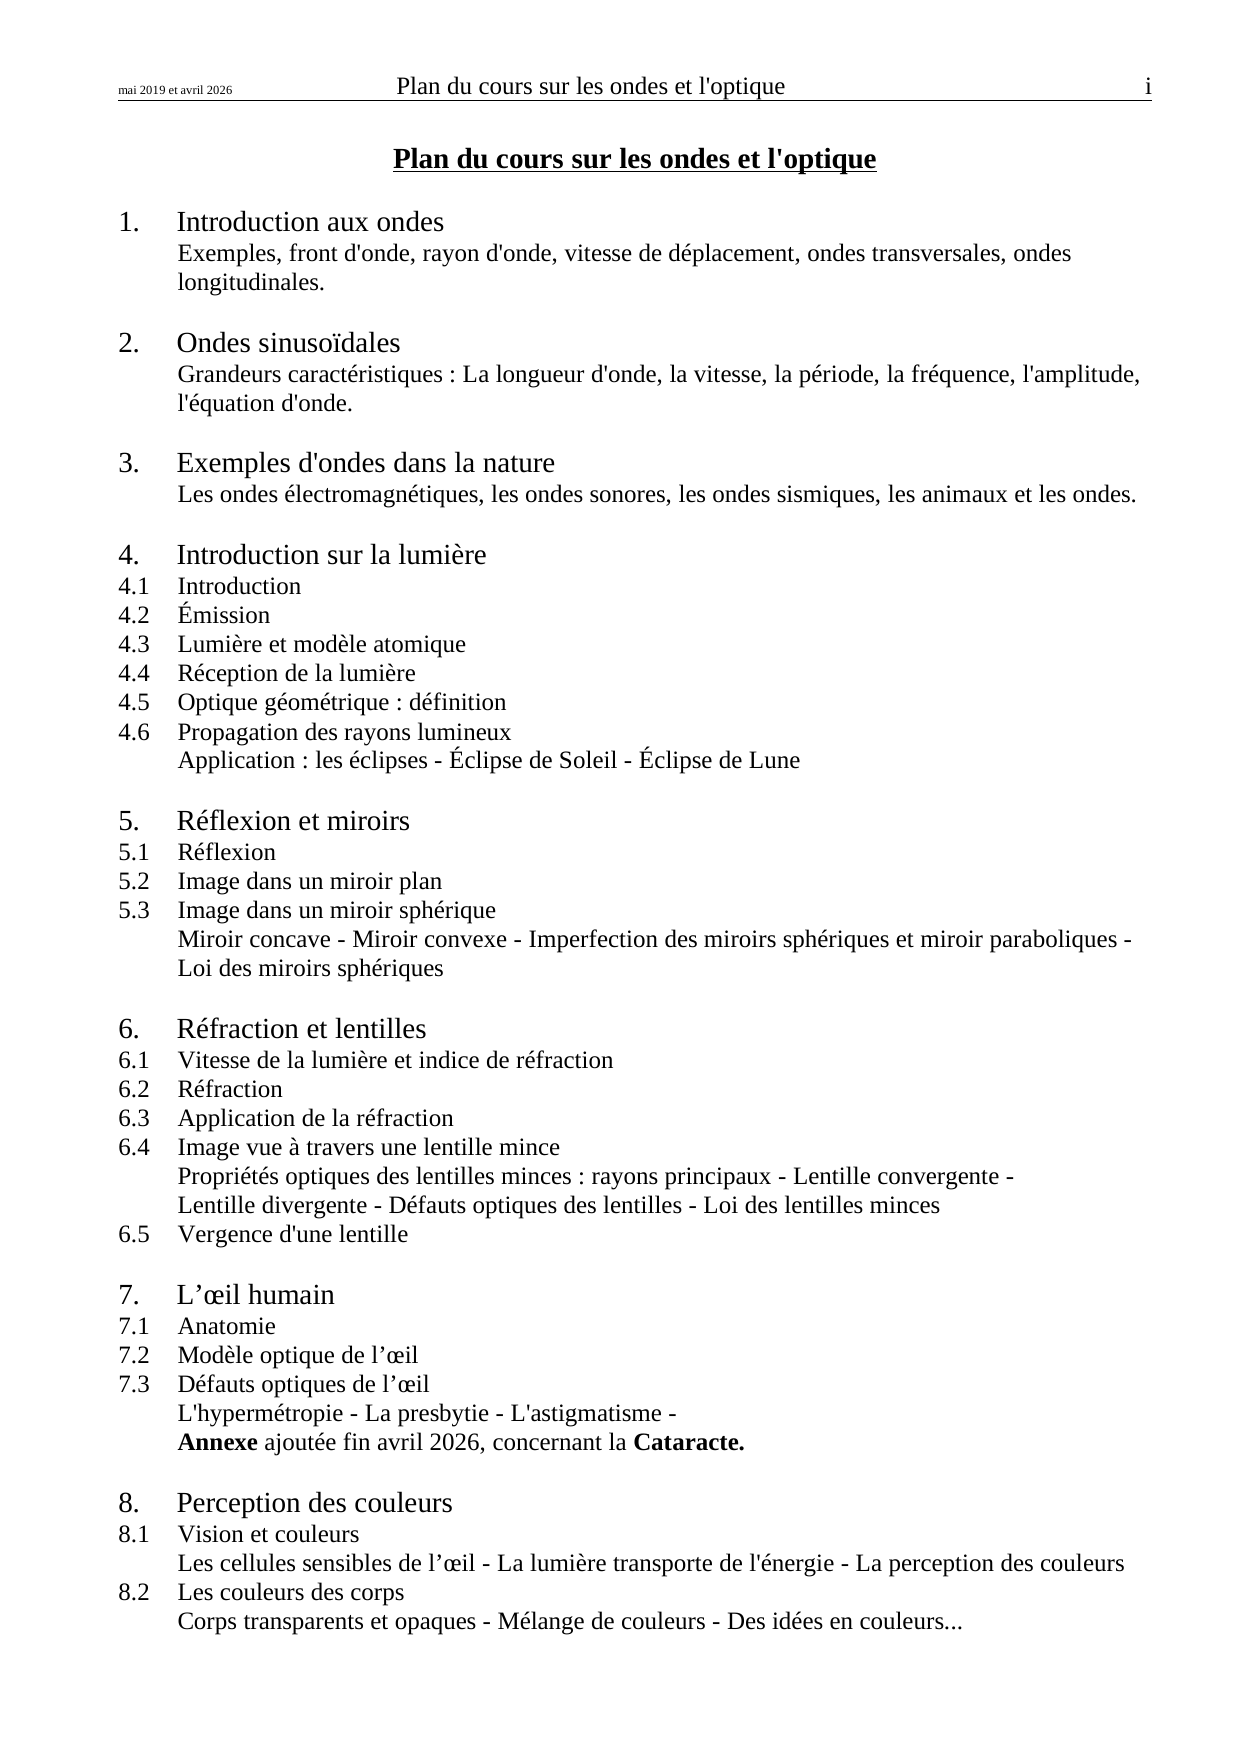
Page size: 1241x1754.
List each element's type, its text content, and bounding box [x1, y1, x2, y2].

text Plan du cours sur les ondes et l'optique [118, 142, 1152, 175]
text 6.2 Réfraction [118, 1074, 1152, 1103]
text 4.6 Propagation des rayons lumineux [118, 716, 1152, 745]
text 5.2 Image dans un miroir plan [118, 866, 1152, 895]
text Les ondes électromagnétiques, les ondes sonores, les ondes sismiques, les animaux et les ondes. [118, 479, 1152, 508]
text L'hypermétropie - La presbytie - L'astigmatisme - [118, 1398, 1152, 1427]
text 8.1 Vision et couleurs [118, 1519, 1152, 1548]
text 6.5 Vergence d'une lentille [118, 1219, 1152, 1248]
text Propriétés optiques des lentilles minces : rayons principaux - Lentille convergente - Lentille divergente - Défauts optiques des lentilles - Loi des lentilles minces [118, 1161, 1152, 1219]
text 4. Introduction sur la lumière [118, 537, 1152, 571]
text Application : les éclipses - Éclipse de Soleil - Éclipse de Lune [118, 745, 1152, 774]
text 6.3 Application de la réfraction [118, 1103, 1152, 1132]
text Corps transparents et opaques - Mélange de couleurs - Des idées en couleurs... [118, 1606, 1152, 1635]
text 7.1 Anatomie [118, 1311, 1152, 1340]
text 8. Perception des couleurs [118, 1485, 1152, 1519]
text 2. Ondes sinusoïdales [118, 325, 1152, 359]
text 6. Réfraction et lentilles [118, 1011, 1152, 1045]
text 5. Réflexion et miroirs [118, 803, 1152, 837]
text Exemples, front d'onde, rayon d'onde, vitesse de déplacement, ondes transversales, ondes longitudinales. [118, 238, 1152, 296]
text 5.3 Image dans un miroir sphérique [118, 895, 1152, 924]
text 8.2 Les couleurs des corps [118, 1577, 1152, 1606]
text Grandeurs caractéristiques : La longueur d'onde, la vitesse, la période, la fréquence, l'amplitude, l'équation d'onde. [118, 359, 1152, 417]
text Miroir concave - Miroir convexe - Imperfection des miroirs sphériques et miroir paraboliques - Loi des miroirs sphériques [118, 924, 1152, 982]
text 7. L’œil humain [118, 1277, 1152, 1311]
text 4.5 Optique géométrique : définition [118, 687, 1152, 716]
text Annexe ajoutée fin avril 2026, concernant la Cataracte. [118, 1427, 1152, 1456]
text 6.1 Vitesse de la lumière et indice de réfraction [118, 1045, 1152, 1074]
text 7.3 Défauts optiques de l’œil [118, 1369, 1152, 1398]
text 4.1 Introduction [118, 571, 1152, 600]
text 4.2 Émission [118, 600, 1152, 629]
text 7.2 Modèle optique de l’œil [118, 1340, 1152, 1369]
text 3. Exemples d'ondes dans la nature [118, 446, 1152, 479]
text 6.4 Image vue à travers une lentille mince [118, 1132, 1152, 1161]
text 5.1 Réflexion [118, 837, 1152, 866]
text 1. Introduction aux ondes [118, 204, 1152, 238]
text 4.3 Lumière et modèle atomique [118, 629, 1152, 658]
text Les cellules sensibles de l’œil - La lumière transporte de l'énergie - La perception des couleurs [118, 1548, 1152, 1577]
text 4.4 Réception de la lumière [118, 658, 1152, 687]
